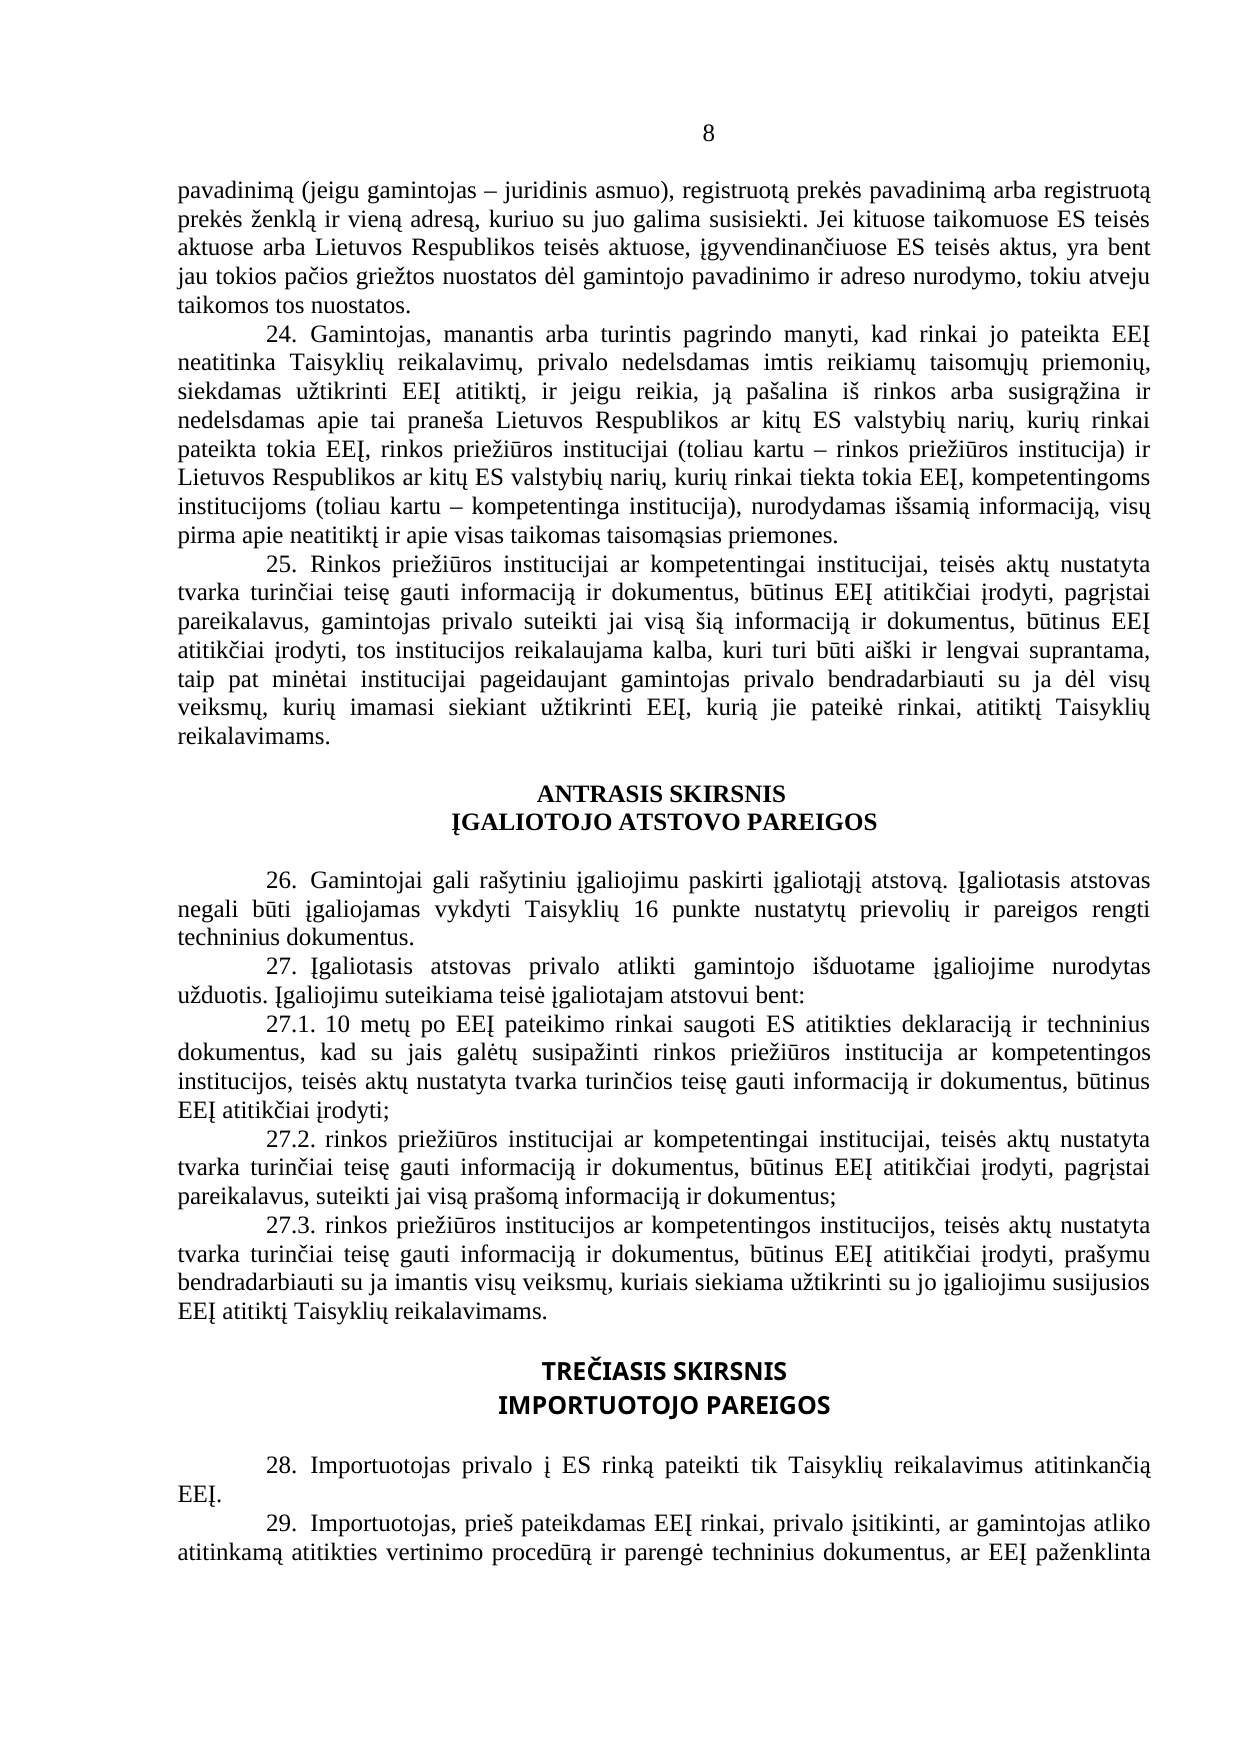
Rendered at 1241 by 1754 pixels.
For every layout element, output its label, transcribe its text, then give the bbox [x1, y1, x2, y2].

text 26. Gamintojai gali rašytiniu įgaliojimu paskirti įgaliotąjį atstovą. Įgaliotasis atstovas negali būti įgaliojamas vykdyti Taisyklių 16 punkte nustatytų prievolių ir pareigos rengti techninius dokumentus. [177, 865, 1152, 951]
text 24. Gamintojas, manantis arba turintis pagrindo manyti, kad rinkai jo pateikta EEĮ neatitinka Taisyklių reikalavimų, privalo nedelsdamas imtis reikiamų taisomųjų priemonių, siekdamas užtikrinti EEĮ atitiktį, ir jeigu reikia, ją pašalina iš rinkos arba susigrąžina ir nedelsdamas apie tai praneša Lietuvos Respublikos ar kitų ES valstybių narių, kurių rinkai pateikta tokia EEĮ, rinkos priežiūros institucijai (toliau kartu – rinkos priežiūros institucija) ir Lietuvos Respublikos ar kitų ES valstybių narių, kurių rinkai tiekta tokia EEĮ, kompetentingoms institucijoms (toliau kartu – kompetentinga institucija), nurodydamas išsamią informaciją, visų pirma apie neatitiktį ir apie visas taikomas taisomąsias priemones. [177, 319, 1152, 549]
text TREČIASIS SKIRSNIS [177, 1354, 1152, 1388]
text 27.1. 10 metų po EEĮ pateikimo rinkai saugoti ES atitikties deklaraciją ir techninius dokumentus, kad su jais galėtų susipažinti rinkos priežiūros institucija ar kompetentingos institucijos, teisės aktų nustatyta tvarka turinčios teisę gauti informaciją ir dokumentus, būtinus EEĮ atitikčiai įrodyti; [177, 1009, 1152, 1124]
text pavadinimą (jeigu gamintojas – juridinis asmuo), registruotą prekės pavadinimą arba registruotą prekės ženklą ir vieną adresą, kuriuo su juo galima susisiekti. Jei kituose taikomuose ES teisės aktuose arba Lietuvos Respublikos teisės aktuose, įgyvendinančiuose ES teisės aktus, yra bent jau tokios pačios griežtos nuostatos dėl gamintojo pavadinimo ir adreso nurodymo, tokiu atveju taikomos tos nuostatos. [177, 175, 1152, 319]
text 27. Įgaliotasis atstovas privalo atlikti gamintojo išduotame įgaliojime nurodytas užduotis. Įgaliojimu suteikiama teisė įgaliotajam atstovui bent: [177, 951, 1152, 1009]
text 29. Importuotojas, prieš pateikdamas EEĮ rinkai, privalo įsitikinti, ar gamintojas atliko atitinkamą atitikties vertinimo procedūrą ir parengė techninius dokumentus, ar EEĮ paženklinta [177, 1508, 1152, 1566]
text ANTRASIS SKIRSNIS [177, 779, 1152, 807]
text 27.2. rinkos priežiūros institucijai ar kompetentingai institucijai, teisės aktų nustatyta tvarka turinčiai teisę gauti informaciją ir dokumentus, būtinus EEĮ atitikčiai įrodyti, pagrįstai pareikalavus, suteikti jai visą prašomą informaciją ir dokumentus; [177, 1124, 1152, 1210]
text 25. Rinkos priežiūros institucijai ar kompetentingai institucijai, teisės aktų nustatyta tvarka turinčiai teisę gauti informaciją ir dokumentus, būtinus EEĮ atitikčiai įrodyti, pagrįstai pareikalavus, gamintojas privalo suteikti jai visą šią informaciją ir dokumentus, būtinus EEĮ atitikčiai įrodyti, tos institucijos reikalaujama kalba, kuri turi būti aiški ir lengvai suprantama, taip pat minėtai institucijai pageidaujant gamintojas privalo bendradarbiauti su ja dėl visų veiksmų, kurių imamasi siekiant užtikrinti EEĮ, kurią jie pateikė rinkai, atitiktį Taisyklių reikalavimams. [177, 549, 1152, 750]
text ĮgaliotOJO atstovO PAREIGOS [177, 807, 1152, 836]
text 27.3. rinkos priežiūros institucijos ar kompetentingos institucijos, teisės aktų nustatyta tvarka turinčiai teisę gauti informaciją ir dokumentus, būtinus EEĮ atitikčiai įrodyti, prašymu bendradarbiauti su ja imantis visų veiksmų, kuriais siekiama užtikrinti su jo įgaliojimu susijusios EEĮ atitiktį Taisyklių reikalavimams. [177, 1210, 1152, 1325]
text ImportuotojO pareigos [177, 1388, 1152, 1422]
text 28. Importuotojas privalo į ES rinką pateikti tik Taisyklių reikalavimus atitinkančią EEĮ. [177, 1451, 1152, 1508]
